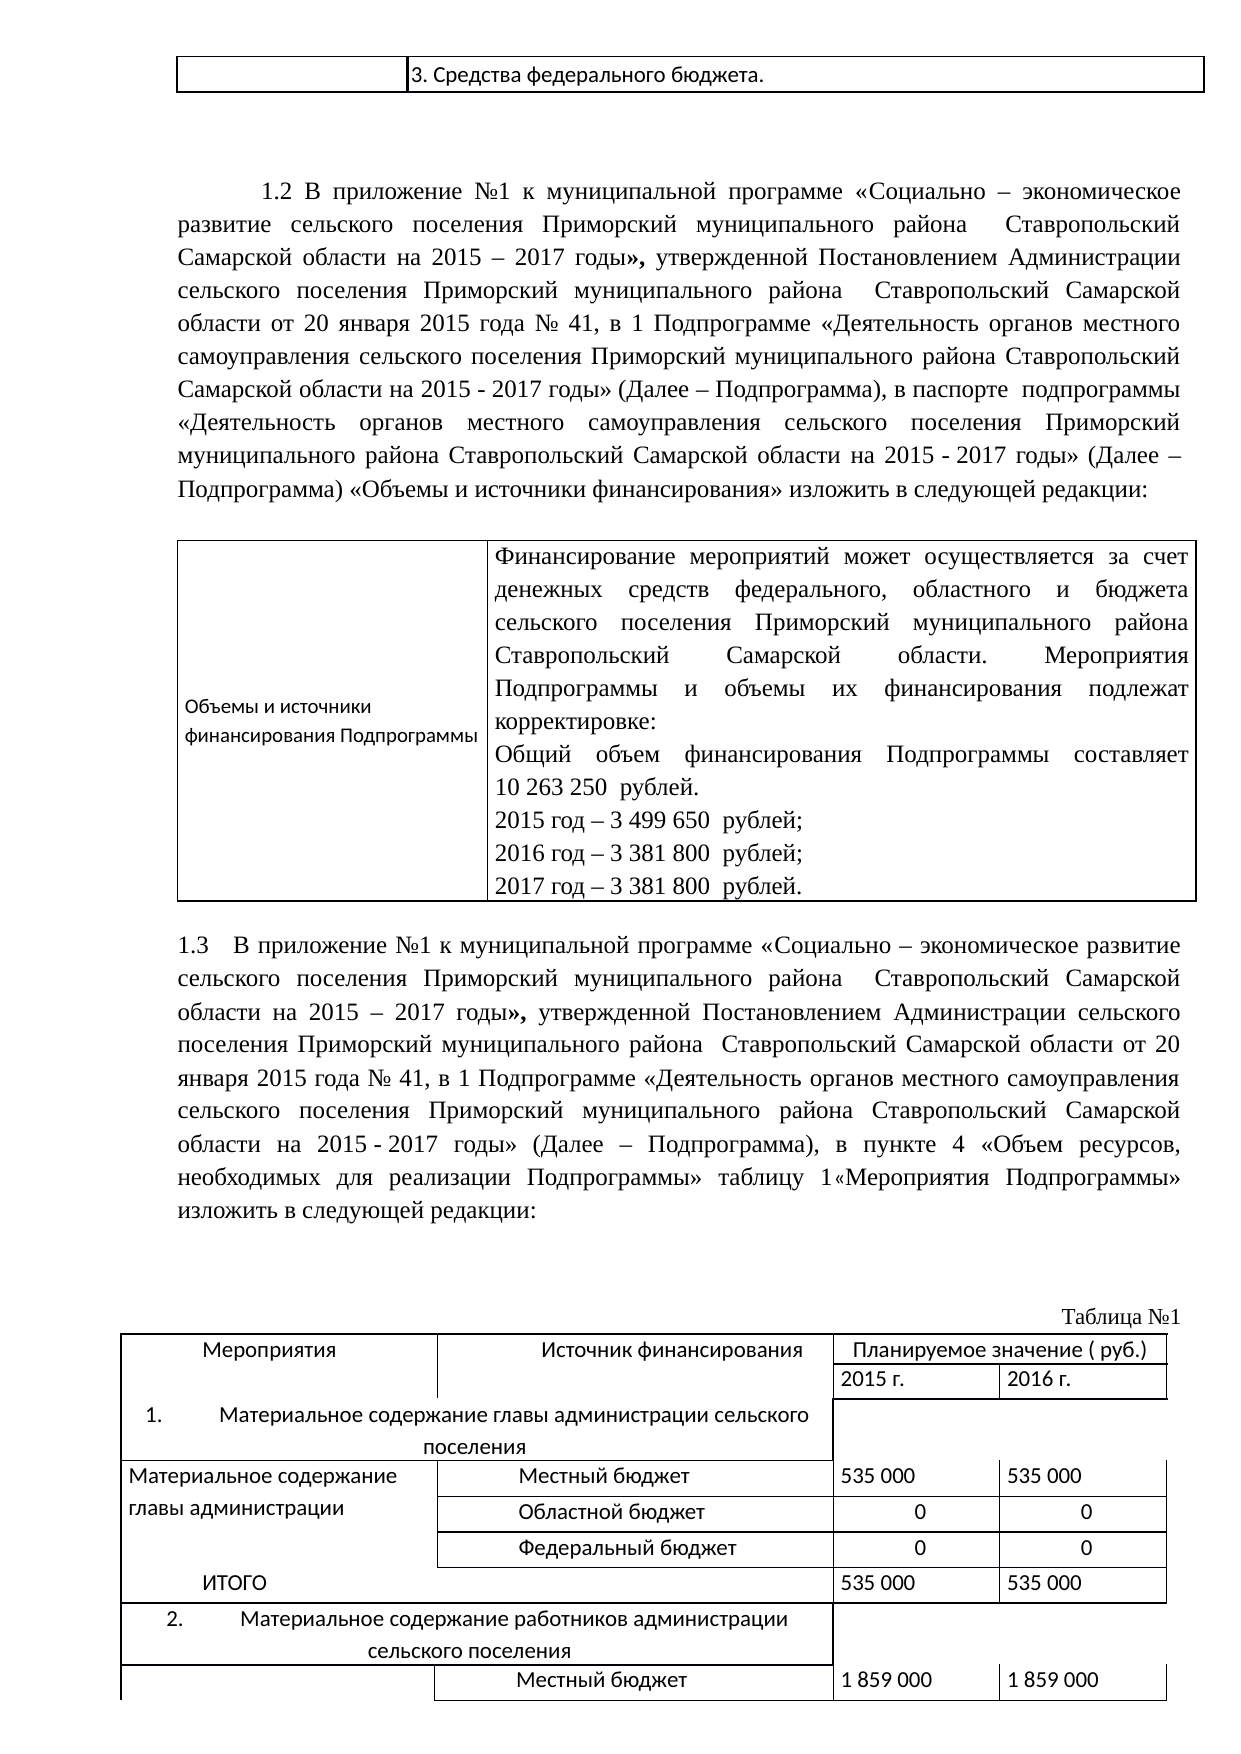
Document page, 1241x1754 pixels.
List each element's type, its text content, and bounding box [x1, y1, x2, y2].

table_cell [122, 1666, 434, 1699]
table_cell 535 000 [834, 1460, 999, 1496]
table_cell 1 859 000 [834, 1664, 999, 1699]
table_cell 1 859 000 [1000, 1664, 1166, 1699]
table_cell Местный бюджет [435, 1666, 833, 1699]
table_cell 535 000 [1000, 1460, 1166, 1496]
table_header Финансирование мероприятий может осуществляется за счет денежных средств федерального, областного и бюджета сельского поселения Приморский муниципального района Ставропольский Самарской области. Мероприятия Подпрограммы и объемы их финансирования подлежат корректировке: Общий объем финансирования Подпрограммы составляет 10 263 250 рублей. 2015 год – 3 499 650 рублей; 2016 год – 3 381 800 рублей; 2017 год – 3 381 800 рублей. [488, 541, 1195, 900]
table_cell 2015 г. [834, 1365, 999, 1398]
table_cell 535 000 [834, 1568, 999, 1602]
table_cell Местный бюджет [438, 1461, 833, 1496]
table_header [178, 57, 406, 91]
table_cell Федеральный бюджет [438, 1533, 833, 1567]
text 1.3 В приложение №1 к муниципальной программе «Социально – экономическое развитие сельского поселения Приморский муниципального района Ставропольский Самарской области на 2015 – 2017 годы», утвержденной Постановлением Администрации сельского поселения Приморский муниципального района Ставропольский Самарской области от 20 января 2015 года № 41, в 1 Подпрограмме «Деятельность органов местного самоуправления сельского поселения Приморский муниципального района Ставропольский Самарской области на 2015 - 2017 годы» (Далее – Подпрограмма), в пункте 4 «Объем ресурсов, необходимых для реализации Подпрограммы» таблицу 1«Мероприятия Подпрограммы» изложить в следующей редакции: [177, 931, 1181, 1224]
table_header 3. Средства федерального бюджета. [409, 57, 1203, 91]
table_cell Материальное содержание главы администрации сельского поселения [122, 1398, 832, 1460]
text 1.2 В приложение №1 к муниципальной программе «Социально – экономическое развитие сельского поселения Приморский муниципального района Ставропольский Самарской области на 2015 – 2017 годы», утвержденной Постановлением Администрации сельского поселения Приморский муниципального района Ставропольский Самарской области от 20 января 2015 года № 41, в 1 Подпрограмме «Деятельность органов местного самоуправления сельского поселения Приморский муниципального района Ставропольский Самарской области на 2015 - 2017 годы» (Далее – Подпрограмма), в паспорте подпрограммы «Деятельность органов местного самоуправления сельского поселения Приморский муниципального района Ставропольский Самарской области на 2015 - 2017 годы» (Далее – Подпрограмма) «Объемы и источники финансирования» изложить в следующей редакции: [177, 176, 1181, 502]
table_header Источник финансирования [438, 1335, 833, 1398]
table_cell Областной бюджет [438, 1497, 833, 1531]
table_cell 0 [834, 1533, 999, 1567]
table_header Мероприятия [122, 1335, 437, 1398]
text Таблица №1 [177, 1303, 1181, 1329]
table_cell 0 [1000, 1533, 1166, 1567]
table_cell 535 000 [1000, 1568, 1166, 1602]
table_header Объемы и источники финансирования Подпрограммы [178, 541, 487, 900]
table_cell 0 [1000, 1497, 1166, 1531]
table_cell 0 [834, 1497, 999, 1531]
table_cell 2016 г. [1000, 1365, 1166, 1398]
table_cell Материальное содержание главы администрации [122, 1461, 437, 1567]
table_cell ИТОГО [122, 1567, 833, 1602]
